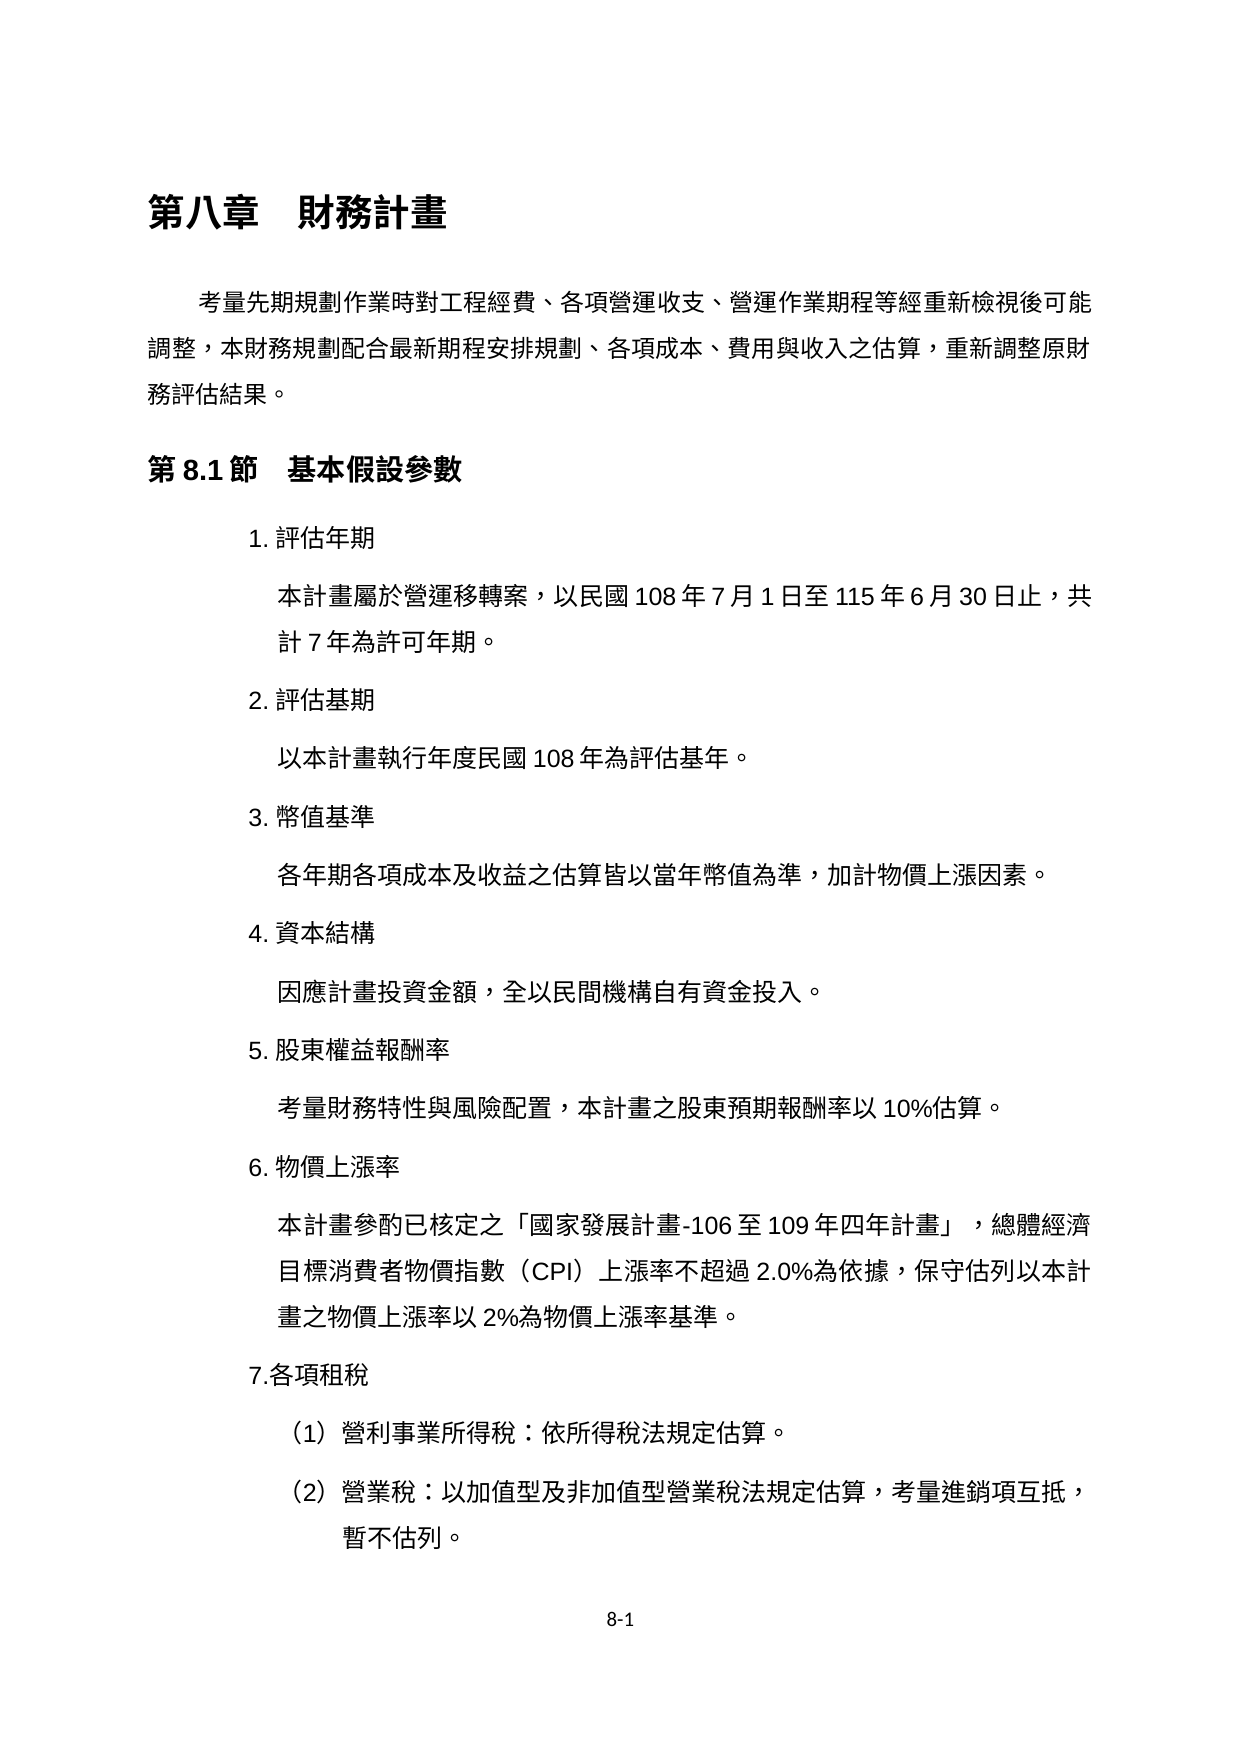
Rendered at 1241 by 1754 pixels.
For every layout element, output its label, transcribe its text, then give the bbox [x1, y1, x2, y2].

text 因應計畫投資金額，全以民間機構自有資金投入。 [278, 964, 1092, 1010]
text 1. 評估年期 [248, 510, 1092, 556]
text （2）營業稅：以加值型及非加值型營業稅法規定估算，考量進銷項互抵，暫不估列。 [278, 1464, 1092, 1556]
text 本計畫屬於營運移轉案，以民國108年7月1日至115年6月30日止，共計7年為許可年期。 [278, 569, 1092, 660]
text 4. 資本結構 [248, 906, 1092, 952]
text 各年期各項成本及收益之估算皆以當年幣值為準，加計物價上漲因素。 [278, 848, 1092, 894]
text 2. 評估基期 [248, 673, 1092, 719]
text 考量先期規劃作業時對工程經費、各項營運收支、營運作業期程等經重新檢視後可能調整，本財務規劃配合最新期程安排規劃、各項成本、費用與收入之估算，重新調整原財務評估結果。 [148, 275, 1092, 412]
text 本計畫參酌已核定之「國家發展計畫-106至109年四年計畫」，總體經濟目標消費者物價指數（CPI）上漲率不超過2.0%為依據，保守估列以本計畫之物價上漲率以2%為物價上漲率基準。 [278, 1198, 1092, 1335]
text （1）營利事業所得稅：依所得稅法規定估算。 [278, 1406, 1092, 1452]
text 考量財務特性與風險配置，本計畫之股東預期報酬率以10%估算。 [278, 1081, 1092, 1127]
text 7.各項租稅 [248, 1348, 1092, 1394]
subtitle 第8.1節 基本假設參數 [148, 437, 1092, 492]
text 以本計畫執行年度民國108年為評估基年。 [278, 731, 1092, 777]
text 3. 幣值基準 [248, 789, 1092, 835]
subtitle 第八章 財務計畫 [148, 183, 1092, 237]
text 6. 物價上漲率 [248, 1139, 1092, 1185]
text 5. 股東權益報酬率 [248, 1023, 1092, 1069]
